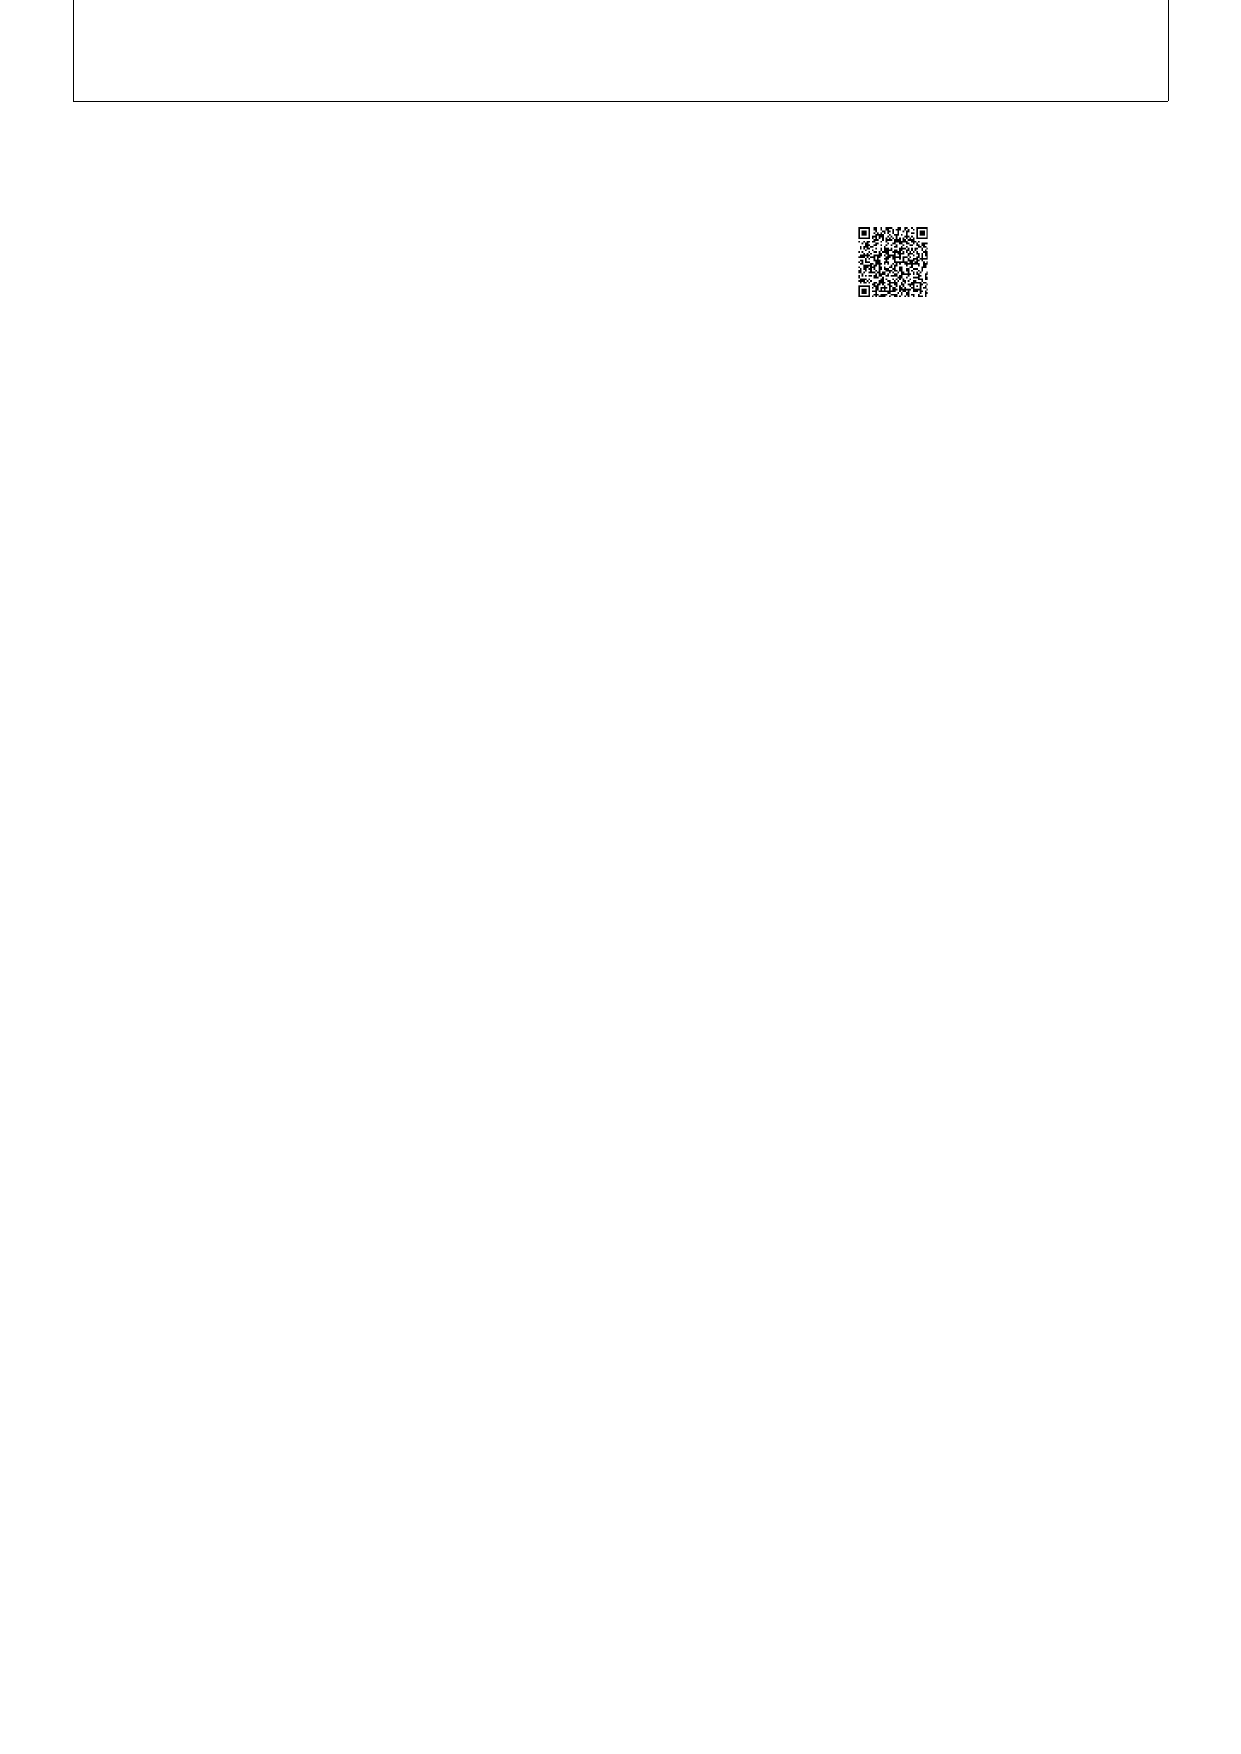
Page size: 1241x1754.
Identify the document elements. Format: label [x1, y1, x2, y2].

picture [858, 227, 928, 297]
